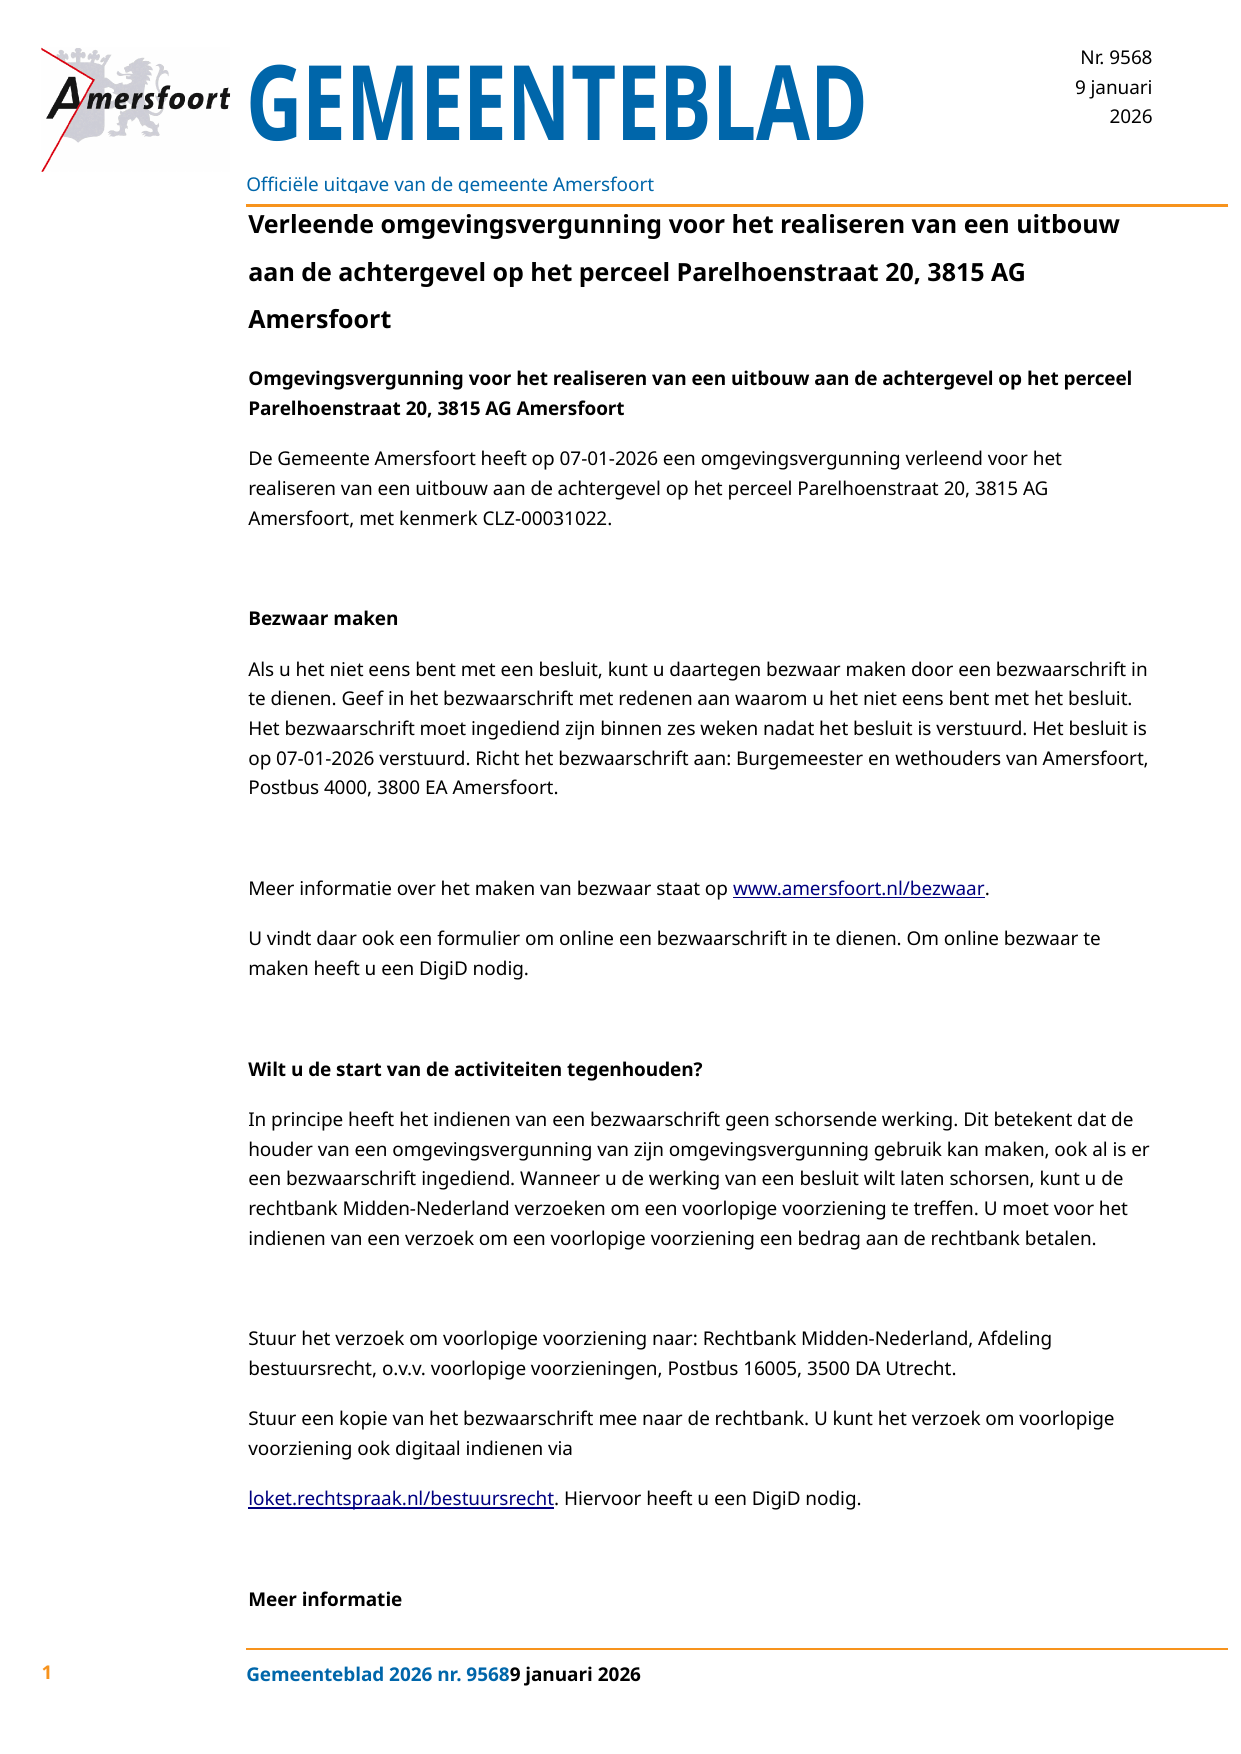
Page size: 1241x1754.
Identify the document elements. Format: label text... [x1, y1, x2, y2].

text De Gemeente Amersfoort heeft op 07-01-2026 een omgevingsvergunning verleend voor het realiseren van een uitbouw aan de achtergevel op het perceel Parelhoenstraat 20, 3815 AG Amersfoort, met kenmerk CLZ-00031022. [248, 446, 1152, 530]
text Als u het niet eens bent met een besluit, kunt u daartegen bezwaar maken door een bezwaarschrift in te dienen. Geef in het bezwaarschrift met redenen aan waarom u het niet eens bent met het besluit. Het bezwaarschrift moet ingediend zijn binnen zes weken nadat het besluit is verstuurd. Het besluit is op 07-01-2026 verstuurd. Richt het bezwaarschrift aan: Burgemeester en wethouders van Amersfoort, Postbus 4000, 3800 EA Amersfoort. [248, 656, 1152, 800]
text U vindt daar ook een formulier om online een bezwaarschrift in te dienen. Om online bezwaar te maken heeft u een DigiD nodig. [248, 926, 1152, 981]
text Bezwaar maken [248, 606, 1152, 631]
text In principe heeft het indienen van een bezwaarschrift geen schorsende werking. Dit betekent dat de houder van een omgevingsvergunning van zijn omgevingsvergunning gebruik kan maken, ook al is er een bezwaarschrift ingediend. Wanneer u de werking van een besluit wilt laten schorsen, kunt u de rechtbank Midden-Nederland verzoeken om een voorlopige voorziening te treffen. U moet voor het indienen van een verzoek om een voorlopige voorziening een bedrag aan de rechtbank betalen. [248, 1106, 1152, 1250]
text Stuur het verzoek om voorlopige voorziening naar: Rechtbank Midden-Nederland, Afdeling bestuursrecht, o.v.v. voorlopige voorzieningen, Postbus 16005, 3500 DA Utrecht. [248, 1326, 1152, 1381]
text Wilt u de start van de activiteiten tegenhouden? [248, 1056, 1152, 1082]
text Verleende omgevingsvergunning voor het realiseren van een uitbouw aan de achtergevel op het perceel Parelhoenstraat 20, 3815 AG Amersfoort [248, 207, 1152, 336]
text Meer informatie [248, 1586, 1152, 1612]
text Stuur een kopie van het bezwaarschrift mee naar de rechtbank. U kunt het verzoek om voorlopige voorziening ook digitaal indienen via [248, 1406, 1152, 1461]
text loket.rechtspraak.nl/bestuursrecht. Hiervoor heeft u een DigiD nodig. [248, 1486, 1152, 1511]
picture [41, 47, 231, 172]
text Meer informatie over het maken van bezwaar staat op www.amersfoort.nl/bezwaar. [248, 875, 1152, 901]
text Omgevingsvergunning voor het realiseren van een uitbouw aan de achtergevel op het perceel Parelhoenstraat 20, 3815 AG Amersfoort [248, 366, 1152, 421]
